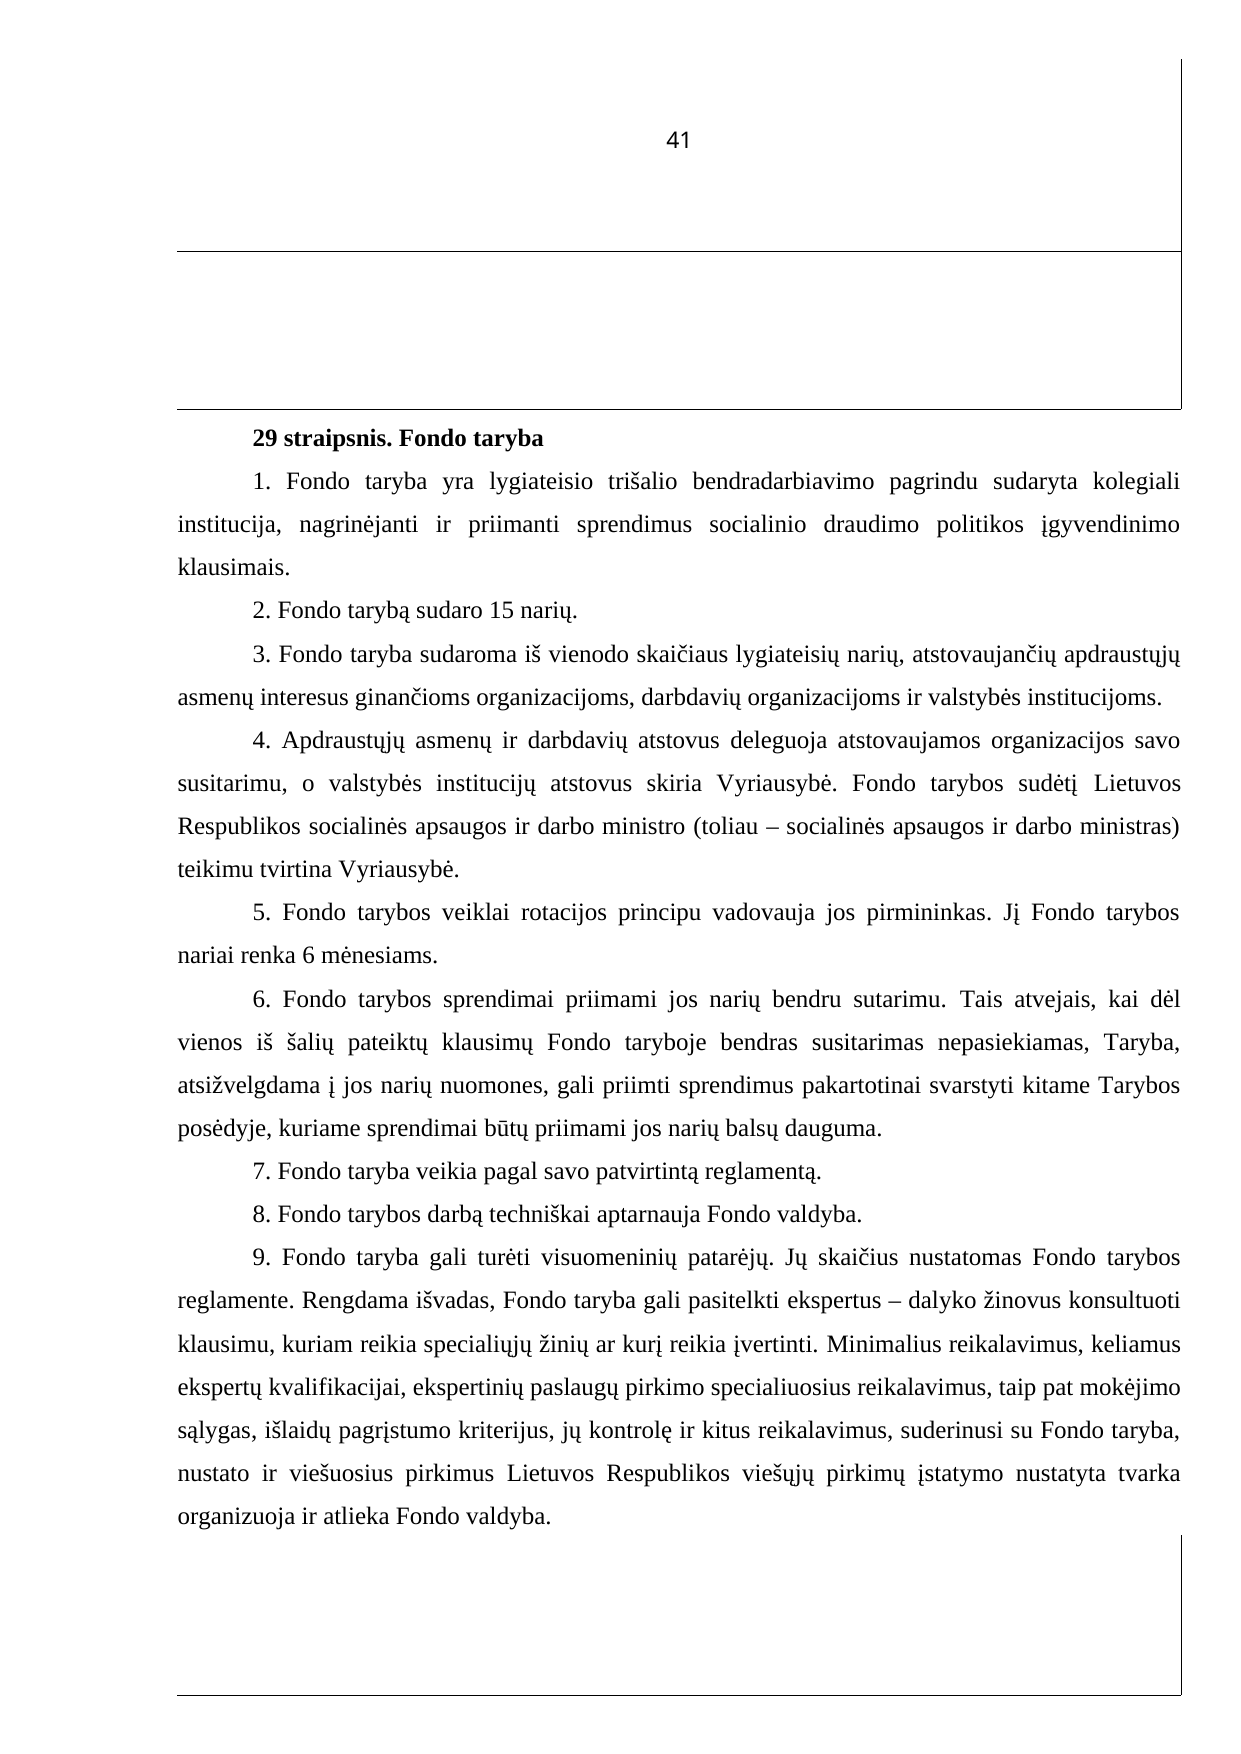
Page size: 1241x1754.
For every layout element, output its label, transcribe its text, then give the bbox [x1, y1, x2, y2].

text 8. Fondo tarybos darbą techniškai aptarnauja Fondo valdyba. [177, 1199, 1181, 1228]
text 29 straipsnis. Fondo taryba [252, 423, 1182, 452]
text 1. Fondo taryba yra lygiateisio trišalio bendradarbiavimo pagrindu sudaryta kolegiali institucija, nagrinėjanti ir priimanti sprendimus socialinio draudimo politikos įgyvendinimo klausimais. [177, 466, 1181, 581]
text 9. Fondo taryba gali turėti visuomeninių patarėjų. Jų skaičius nustatomas Fondo tarybos reglamente. Rengdama išvadas, Fondo taryba gali pasitelkti ekspertus – dalyko žinovus konsultuoti klausimu, kuriam reikia specialiųjų žinių ar kurį reikia įvertinti. Minimalius reikalavimus, keliamus ekspertų kvalifikacijai, ekspertinių paslaugų pirkimo specialiuosius reikalavimus, taip pat mokėjimo sąlygas, išlaidų pagrįstumo kriterijus, jų kontrolę ir kitus reikalavimus, suderinusi su Fondo taryba, nustato ir viešuosius pirkimus Lietuvos Respublikos viešųjų pirkimų įstatymo nustatyta tvarka organizuoja ir atlieka Fondo valdyba. [177, 1242, 1181, 1530]
text 5. Fondo tarybos veiklai rotacijos principu vadovauja jos pirmininkas. Jį Fondo tarybos nariai renka 6 mėnesiams. [177, 897, 1181, 969]
text 4. Apdraustųjų asmenų ir darbdavių atstovus deleguoja atstovaujamos organizacijos savo susitarimu, o valstybės institucijų atstovus skiria Vyriausybė. Fondo tarybos sudėtį Lietuvos Respublikos socialinės apsaugos ir darbo ministro (toliau – socialinės apsaugos ir darbo ministras) teikimu tvirtina Vyriausybė. [177, 725, 1181, 883]
text 7. Fondo taryba veikia pagal savo patvirtintą reglamentą. [177, 1156, 1181, 1185]
text 2. Fondo tarybą sudaro 15 narių. [177, 596, 1181, 624]
text 6. Fondo tarybos sprendimai priimami jos narių bendru sutarimu. Tais atvejais, kai dėl vienos iš šalių pateiktų klausimų Fondo taryboje bendras susitarimas nepasiekiamas, Taryba, atsižvelgdama į jos narių nuomones, gali priimti sprendimus pakartotinai svarstyti kitame Tarybos posėdyje, kuriame sprendimai būtų priimami jos narių balsų dauguma. [177, 984, 1181, 1142]
text 3. Fondo taryba sudaroma iš vienodo skaičiaus lygiateisių narių, atstovaujančių apdraustųjų asmenų interesus ginančioms organizacijoms, darbdavių organizacijoms ir valstybės institucijoms. [177, 639, 1181, 711]
